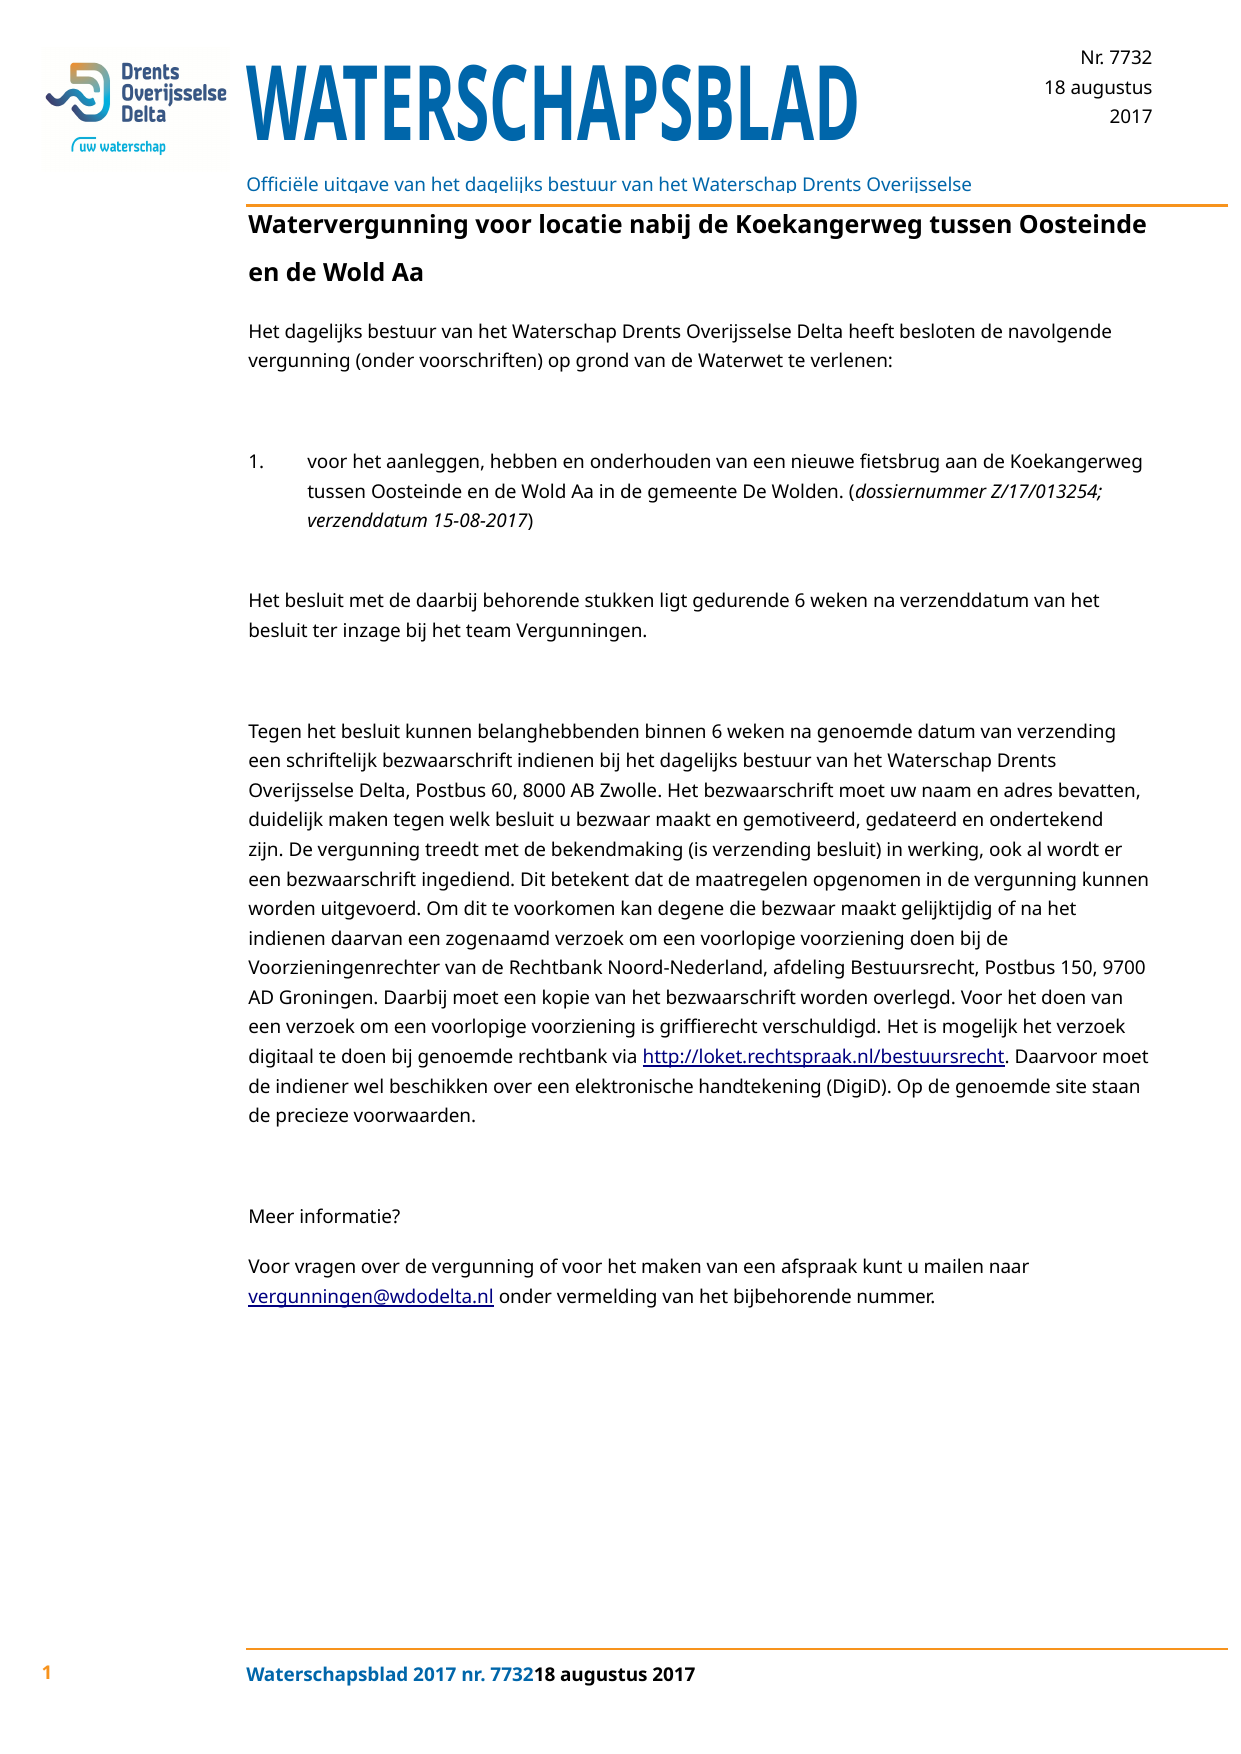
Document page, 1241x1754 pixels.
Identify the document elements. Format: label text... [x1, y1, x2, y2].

picture [41, 47, 231, 172]
text Meer informatie? [248, 1203, 1152, 1229]
text Het dagelijks bestuur van het Waterschap Drents Overijsselse Delta heeft besloten de navolgende vergunning (onder voorschriften) op grond van de Waterwet te verlenen: [248, 318, 1152, 373]
text Het besluit met de daarbij behorende stukken ligt gedurende 6 weken na verzenddatum van het besluit ter inzage bij het team Vergunningen. [248, 587, 1152, 643]
text Voor vragen over de vergunning of voor het maken van een afspraak kunt u mailen naar vergunningen@wdodelta.nl onder vermelding van het bijbehorende nummer. [248, 1254, 1152, 1309]
text Watervergunning voor locatie nabij de Koekangerweg tussen Oosteinde en de Wold Aa [248, 207, 1152, 288]
text Tegen het besluit kunnen belanghebbenden binnen 6 weken na genoemde datum van verzending een schriftelijk bezwaarschrift indienen bij het dagelijks bestuur van het Waterschap Drents Overijsselse Delta, Postbus 60, 8000 AB Zwolle. Het bezwaarschrift moet uw naam en adres bevatten, duidelijk maken tegen welk besluit u bezwaar maakt en gemotiveerd, gedateerd en ondertekend zijn. De vergunning treedt met de bekendmaking (is verzending besluit) in werking, ook al wordt er een bezwaarschrift ingediend. Dit betekent dat de maatregelen opgenomen in de vergunning kunnen worden uitgevoerd. Om dit te voorkomen kan degene die bezwaar maakt gelijktijdig of na het indienen daarvan een zogenaamd verzoek om een voorlopige voorziening doen bij de Voorzieningenrechter van de Rechtbank Noord-Nederland, afdeling Bestuursrecht, Postbus 150, 9700 AD Groningen. Daarbij moet een kopie van het bezwaarschrift worden overlegd. Voor het doen van een verzoek om een voorlopige voorziening is griffierecht verschuldigd. Het is mogelijk het verzoek digitaal te doen bij genoemde rechtbank via http://loket.rechtspraak.nl/bestuursrecht. Daarvoor moet de indiener wel beschikken over een elektronische handtekening (DigiD). Op de genoemde site staan de precieze voorwaarden. [248, 718, 1152, 1128]
list voor het aanleggen, hebben en onderhouden van een nieuwe fietsbrug aan de Koekangerweg tussen Oosteinde en de Wold Aa in de gemeente De Wolden. (dossiernummer Z/17/013254; verzenddatum 15-08-2017) [248, 448, 1152, 533]
